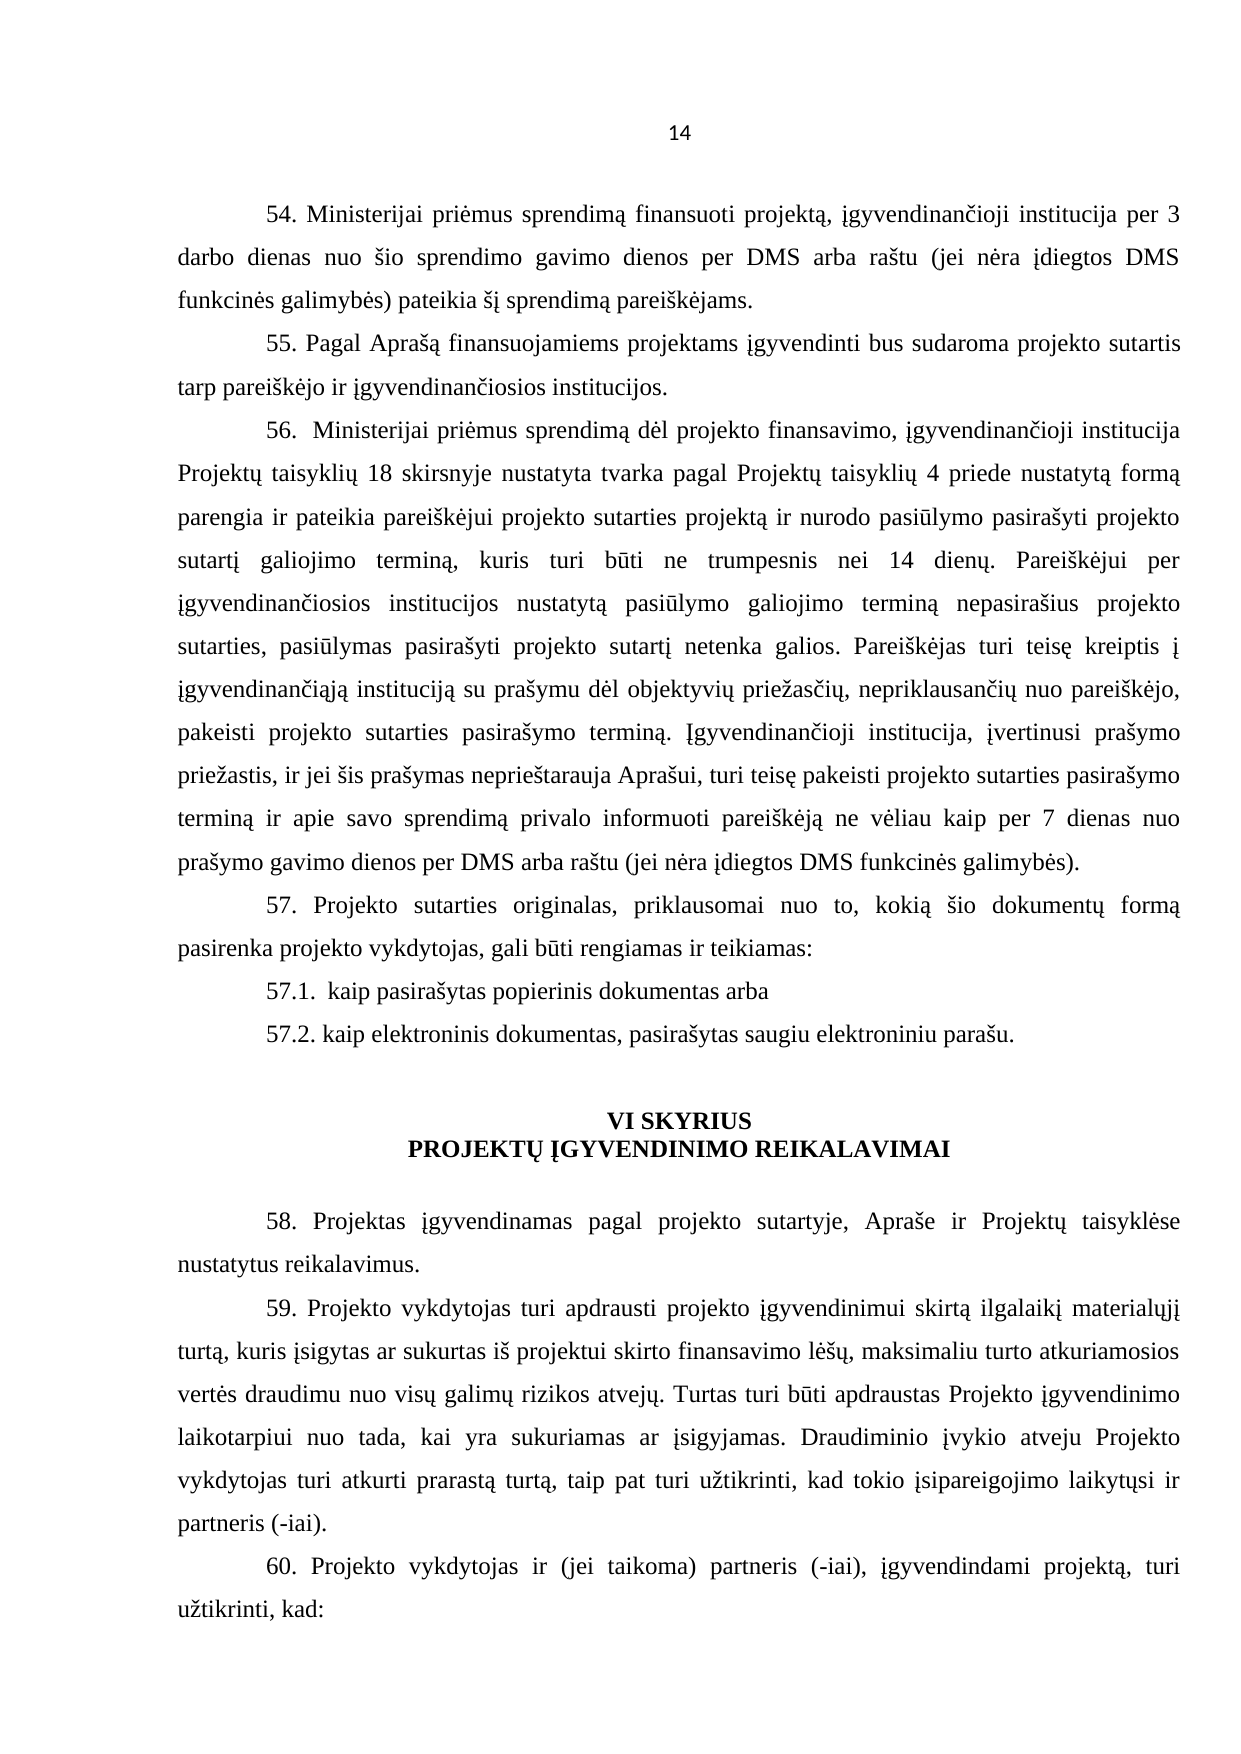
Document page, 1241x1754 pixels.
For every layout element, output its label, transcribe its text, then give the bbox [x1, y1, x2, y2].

text 57.1. kaip pasirašytas popierinis dokumentas arba [177, 976, 1181, 1005]
text 57. Projekto sutarties originalas, priklausomai nuo to, kokią šio dokumentų formą pasirenka projekto vykdytojas, gali būti rengiamas ir teikiamas: [177, 890, 1181, 962]
text 57.2. kaip elektroninis dokumentas, pasirašytas saugiu elektroniniu parašu. [177, 1019, 1181, 1048]
text 56. Ministerijai priėmus sprendimą dėl projekto finansavimo, įgyvendinančioji institucija Projektų taisyklių 18 skirsnyje nustatyta tvarka pagal Projektų taisyklių 4 priede nustatytą formą parengia ir pateikia pareiškėjui projekto sutarties projektą ir nurodo pasiūlymo pasirašyti projekto sutartį galiojimo terminą, kuris turi būti ne trumpesnis nei 14 dienų. Pareiškėjui per įgyvendinančiosios institucijos nustatytą pasiūlymo galiojimo terminą nepasirašius projekto sutarties, pasiūlymas pasirašyti projekto sutartį netenka galios. Pareiškėjas turi teisę kreiptis į įgyvendinančiąją instituciją su prašymu dėl objektyvių priežasčių, nepriklausančių nuo pareiškėjo, pakeisti projekto sutarties pasirašymo terminą. Įgyvendinančioji institucija, įvertinusi prašymo priežastis, ir jei šis prašymas neprieštarauja Aprašui, turi teisę pakeisti projekto sutarties pasirašymo terminą ir apie savo sprendimą privalo informuoti pareiškėją ne vėliau kaip per 7 dienas nuo prašymo gavimo dienos per DMS arba raštu (jei nėra įdiegtos DMS funkcinės galimybės). [177, 415, 1181, 875]
text 59. Projekto vykdytojas turi apdrausti projekto įgyvendinimui skirtą ilgalaikį materialųjį turtą, kuris įsigytas ar sukurtas iš projektui skirto finansavimo lėšų, maksimaliu turto atkuriamosios vertės draudimu nuo visų galimų rizikos atvejų. Turtas turi būti apdraustas Projekto įgyvendinimo laikotarpiui nuo tada, kai yra sukuriamas ar įsigyjamas. Draudiminio įvykio atveju Projekto vykdytojas turi atkurti prarastą turtą, taip pat turi užtikrinti, kad tokio įsipareigojimo laikytųsi ir partneris (-iai). [177, 1293, 1181, 1537]
text 60. Projekto vykdytojas ir (jei taikoma) partneris (-iai), įgyvendindami projektą, turi užtikrinti, kad: [177, 1551, 1181, 1623]
text PROJEKTŲ ĮGYVENDINIMO REIKALAVIMAI [177, 1134, 1181, 1163]
text 55. Pagal Aprašą finansuojamiems projektams įgyvendinti bus sudaroma projekto sutartis tarp pareiškėjo ir įgyvendinančiosios institucijos. [177, 328, 1181, 401]
text VI SKYRIUS [177, 1106, 1181, 1134]
text 58. Projektas įgyvendinamas pagal projekto sutartyje, Apraše ir Projektų taisyklėse nustatytus reikalavimus. [177, 1206, 1181, 1278]
text 54. Ministerijai priėmus sprendimą finansuoti projektą, įgyvendinančioji institucija per 3 darbo dienas nuo šio sprendimo gavimo dienos per DMS arba raštu (jei nėra įdiegtos DMS funkcinės galimybės) pateikia šį sprendimą pareiškėjams. [177, 199, 1181, 314]
